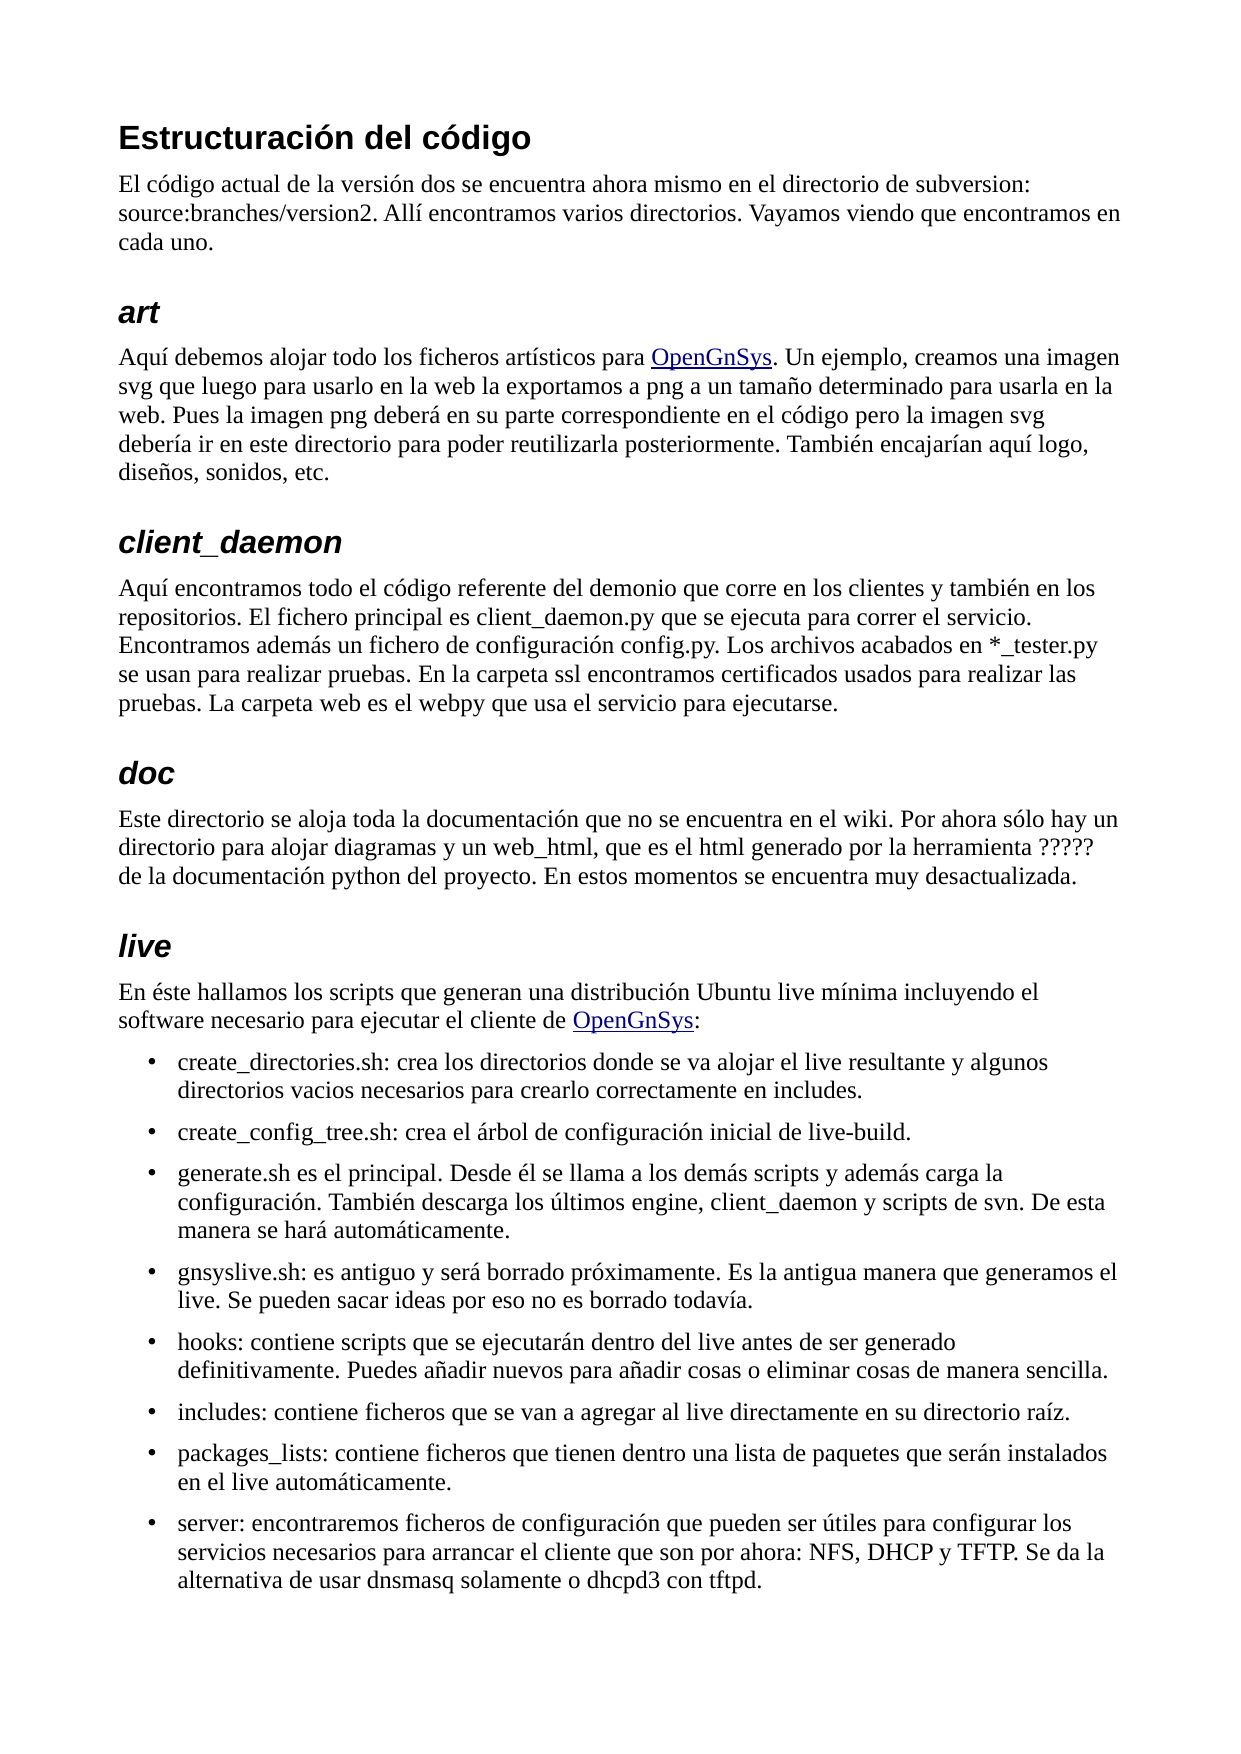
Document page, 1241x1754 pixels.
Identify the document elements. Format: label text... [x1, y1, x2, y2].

text El código actual de la versión dos se encuentra ahora mismo en el directorio de subversion: source:branches/version2. Allí encontramos varios directorios. Vayamos viendo que encontramos en cada uno. [118, 169, 1122, 256]
text Aquí debemos alojar todo los ficheros artísticos para OpenGnSys. Un ejemplo, creamos una imagen svg que luego para usarlo en la web la exportamos a png a un tamaño determinado para usarla en la web. Pues la imagen png deberá en su parte correspondiente en el código pero la imagen svg debería ir en este directorio para poder reutilizarla posteriormente. También encajarían aquí logo, diseños, sonidos, etc. [118, 342, 1122, 486]
list includes: contiene ficheros que se van a agregar al live directamente en su directorio raíz. [148, 1397, 1122, 1426]
list hooks: contiene scripts que se ejecutarán dentro del live antes de ser generado definitivamente. Puedes añadir nuevos para añadir cosas o eliminar cosas de manera sencilla. [148, 1327, 1122, 1384]
subtitle doc [118, 754, 1122, 791]
list generate.sh es el principal. Desde él se llama a los demás scripts y además carga la configuración. También descarga los últimos engine, client_daemon y scripts de svn. De esta manera se hará automáticamente. [148, 1158, 1122, 1244]
list gnsyslive.sh: es antiguo y será borrado próximamente. Es la antigua manera que generamos el live. Se pueden sacar ideas por eso no es borrado todavía. [148, 1257, 1122, 1314]
subtitle live [118, 927, 1122, 964]
text En éste hallamos los scripts que generan una distribución Ubuntu live mínima incluyendo el software necesario para ejecutar el cliente de OpenGnSys: [118, 977, 1122, 1034]
subtitle art [118, 293, 1122, 330]
list packages_lists: contiene ficheros que tienen dentro una lista de paquetes que serán instalados en el live automáticamente. [148, 1438, 1122, 1496]
list create_directories.sh: crea los directorios donde se va alojar el live resultante y algunos directorios vacios necesarios para crearlo correctamente en includes. [148, 1047, 1122, 1104]
list create_config_tree.sh: crea el árbol de configuración inicial de live-build. [148, 1117, 1122, 1146]
subtitle client_daemon [118, 524, 1122, 561]
text Aquí encontramos todo el código referente del demonio que corre en los clientes y también en los repositorios. El fichero principal es client_daemon.py que se ejecuta para correr el servicio. Encontramos además un fichero de configuración config.py. Los archivos acabados en *_tester.py se usan para realizar pruebas. En la carpeta ssl encontramos certificados usados para realizar las pruebas. La carpeta web es el webpy que usa el servicio para ejecutarse. [118, 573, 1122, 717]
text Este directorio se aloja toda la documentación que no se encuentra en el wiki. Por ahora sólo hay un directorio para alojar diagramas y un web_html, que es el html generado por la herramienta ????? de la documentación python del proyecto. En estos momentos se encuentra muy desactualizada. [118, 804, 1122, 890]
list server: encontraremos ficheros de configuración que pueden ser útiles para configurar los servicios necesarios para arrancar el cliente que son por ahora: NFS, DHCP y TFTP. Se da la alternativa de usar dnsmasq solamente o dhcpd3 con tftpd. [148, 1508, 1122, 1594]
subtitle Estructuración del código [118, 118, 1122, 157]
